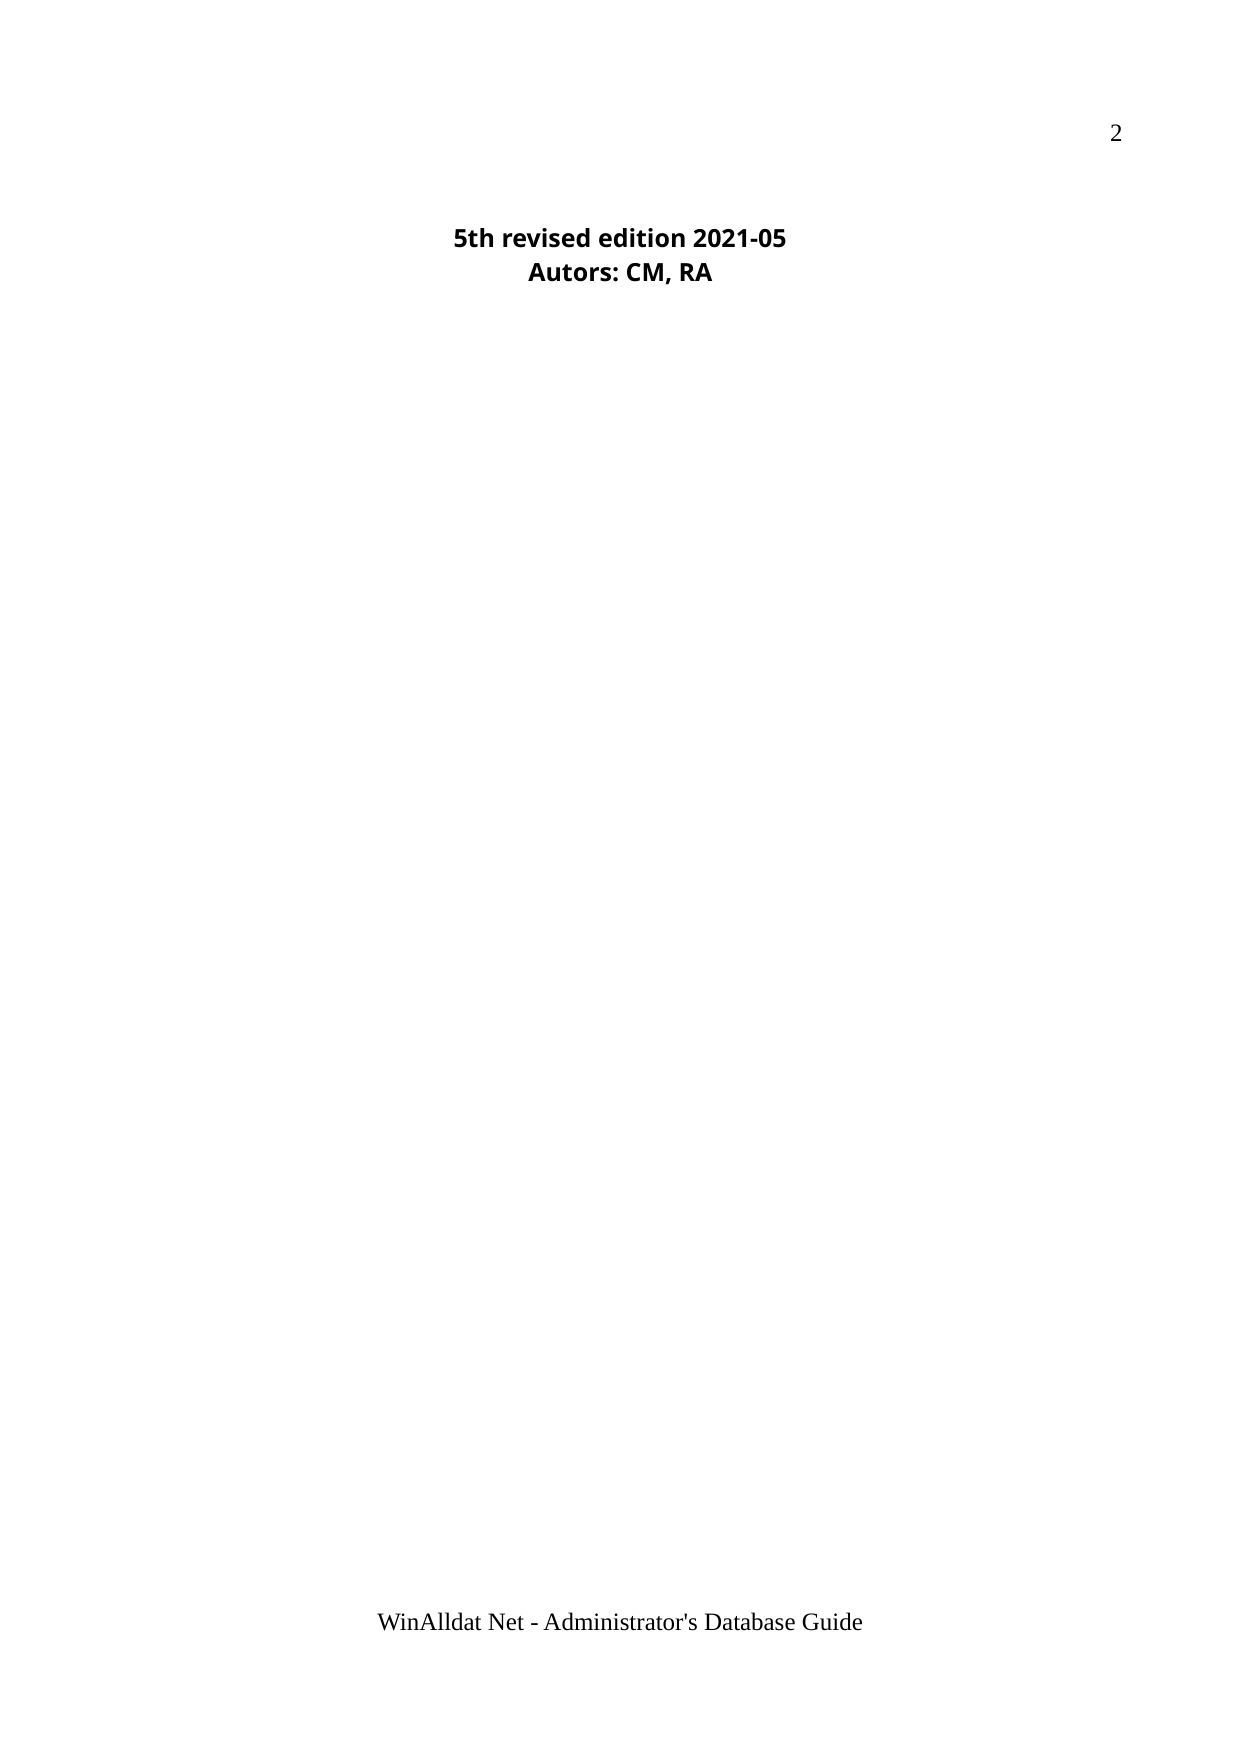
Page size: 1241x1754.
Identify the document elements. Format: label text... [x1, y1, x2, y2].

text 5th revised edition 2021-05 Autors: CM, RA [118, 221, 1122, 289]
